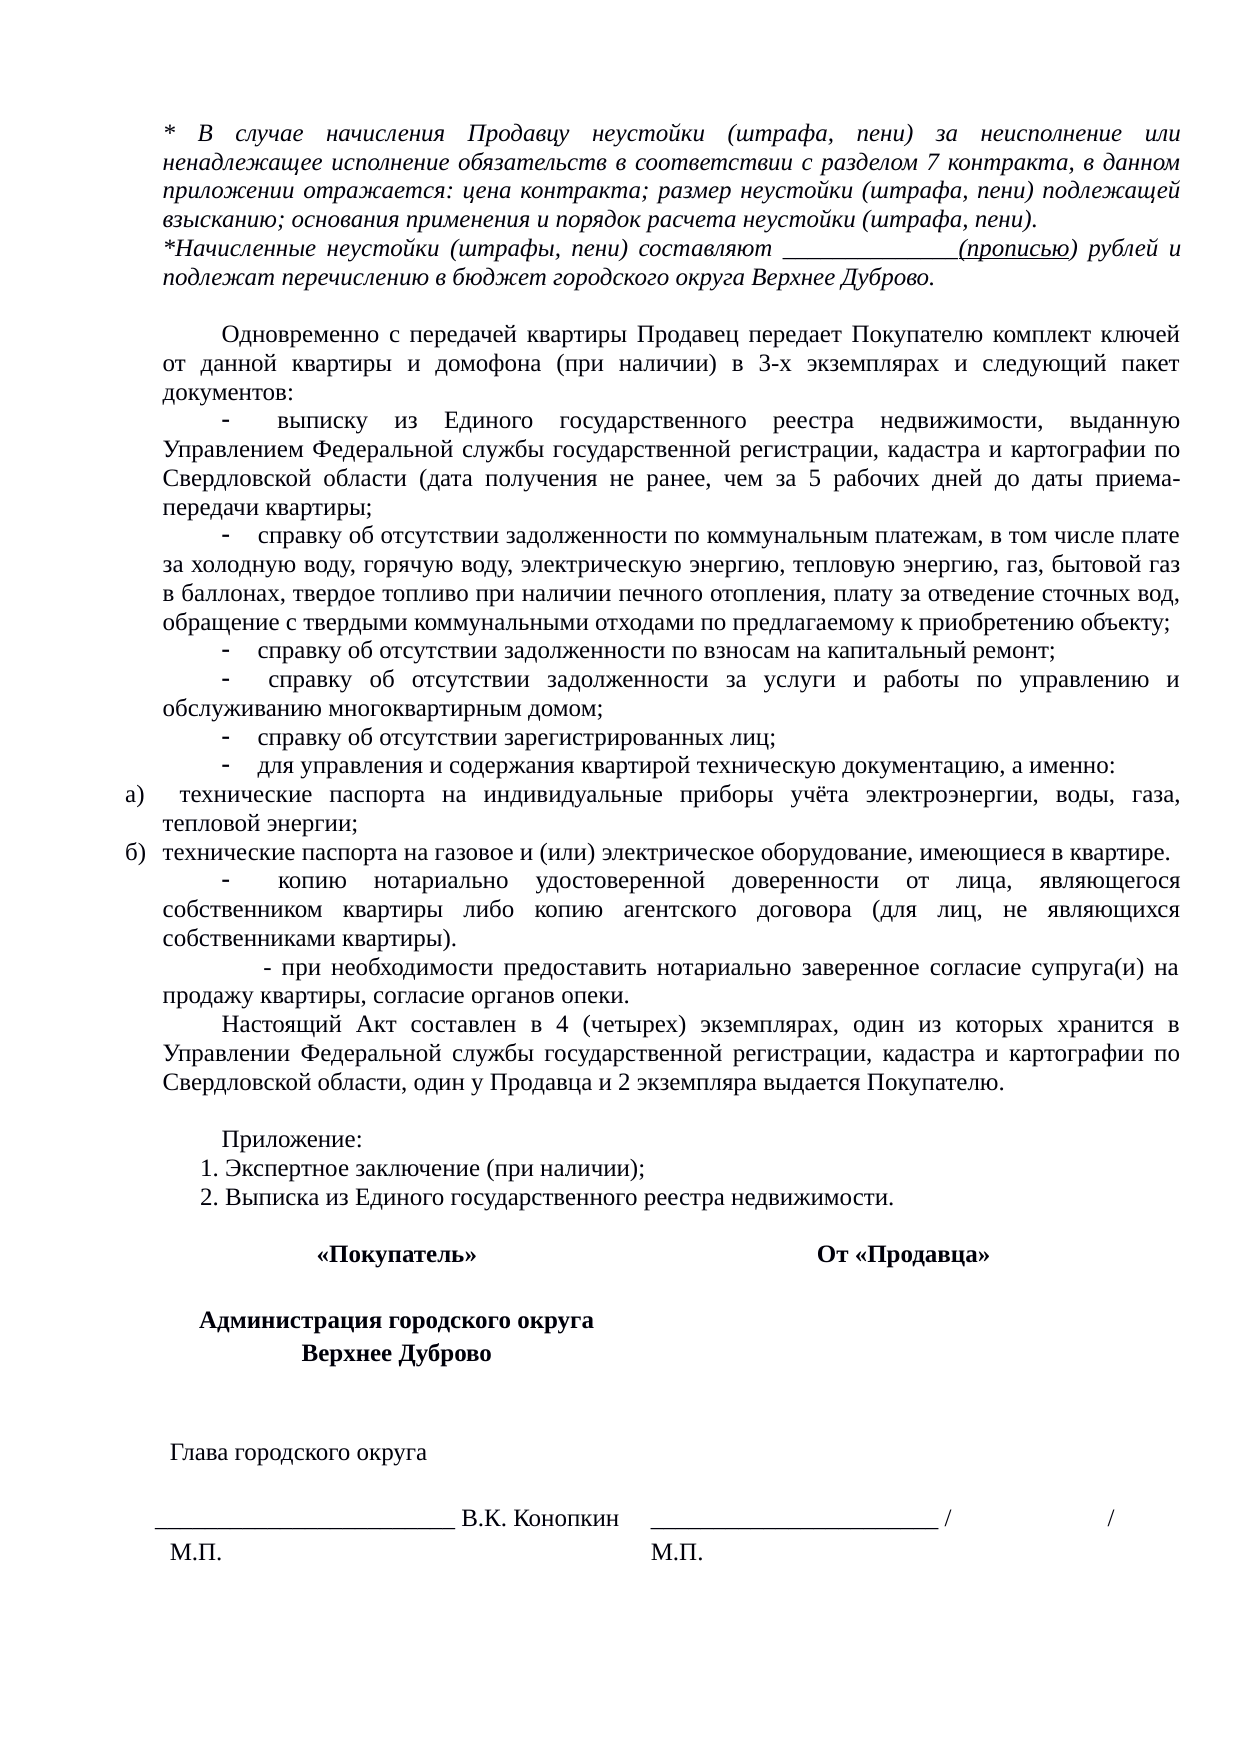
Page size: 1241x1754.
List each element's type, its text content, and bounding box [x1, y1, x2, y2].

list копию нотариально удостоверенной доверенности от лица, являющегося собственником квартиры либо копию агентского договора (для лиц, не являющихся собственниками квартиры). [162, 866, 1181, 952]
text Приложение: [162, 1124, 1181, 1153]
text Одновременно с передачей квартиры Продавец передает Покупателю комплект ключей от данной квартиры и домофона (при наличии) в 3-х экземплярах и следующий пакет документов: [162, 319, 1181, 406]
list технические паспорта на индивидуальные приборы учёта электроэнергии, воды, газа, тепловой энергии; [125, 779, 1181, 837]
text 1. Экспертное заключение (при наличии); [200, 1153, 1181, 1182]
list для управления и содержания квартирой техническую документацию, а именно: [162, 751, 1181, 779]
list технические паспорта на газовое и (или) электрическое оборудование, имеющиеся в квартире. [125, 837, 1181, 866]
text Настоящий Акт составлен в 4 (четырех) экземплярах, один из которых хранится в Управлении Федеральной службы государственной регистрации, кадастра и картографии по Свердловской области, один у Продавца и 2 экземпляра выдается Покупателю. [162, 1009, 1181, 1096]
list выписку из Единого государственного реестра недвижимости, выданную Управлением Федеральной службы государственной регистрации, кадастра и картографии по Свердловской области (дата получения не ранее, чем за 5 рабочих дней до даты приема-передачи квартиры; [162, 406, 1181, 521]
list справку об отсутствии зарегистрированных лиц; [162, 722, 1181, 751]
list справку об отсутствии задолженности по взносам на капитальный ремонт; [162, 636, 1181, 664]
table_header «Покупатель» Администрация городского округа Верхнее Дуброво Глава городского округа ________________________ В.К. Конопкин М.П. [158, 1239, 635, 1565]
list справку об отсутствии задолженности за услуги и работы по управлению и обслуживанию многоквартирным домом; [162, 664, 1181, 722]
text - при необходимости предоставить нотариально заверенное согласие супруга(и) на продажу квартиры, согласие органов опеки. [162, 952, 1181, 1009]
text 2. Выписка из Единого государственного реестра недвижимости. [200, 1182, 1181, 1211]
table_header От «Продавца» _______________________ / / М.П. [635, 1239, 1161, 1565]
text * В случае начисления Продавцу неустойки (штрафа, пени) за неисполнение или ненадлежащее исполнение обязательств в соответствии с разделом 7 контракта, в данном приложении отражается: цена контракта; размер неустойки (штрафа, пени) подлежащей взысканию; основания применения и порядок расчета неустойки (штрафа, пени). [162, 118, 1181, 233]
list справку об отсутствии задолженности по коммунальным платежам, в том числе плате за холодную воду, горячую воду, электрическую энергию, тепловую энергию, газ, бытовой газ в баллонах, твердое топливо при наличии печного отопления, плату за отведение сточных вод, обращение с твердыми коммунальными отходами по предлагаемому к приобретению объекту; [162, 521, 1181, 636]
text *Начисленные неустойки (штрафы, пени) составляют ______________(прописью) рублей и подлежат перечислению в бюджет городского округа Верхнее Дуброво. [162, 233, 1181, 291]
